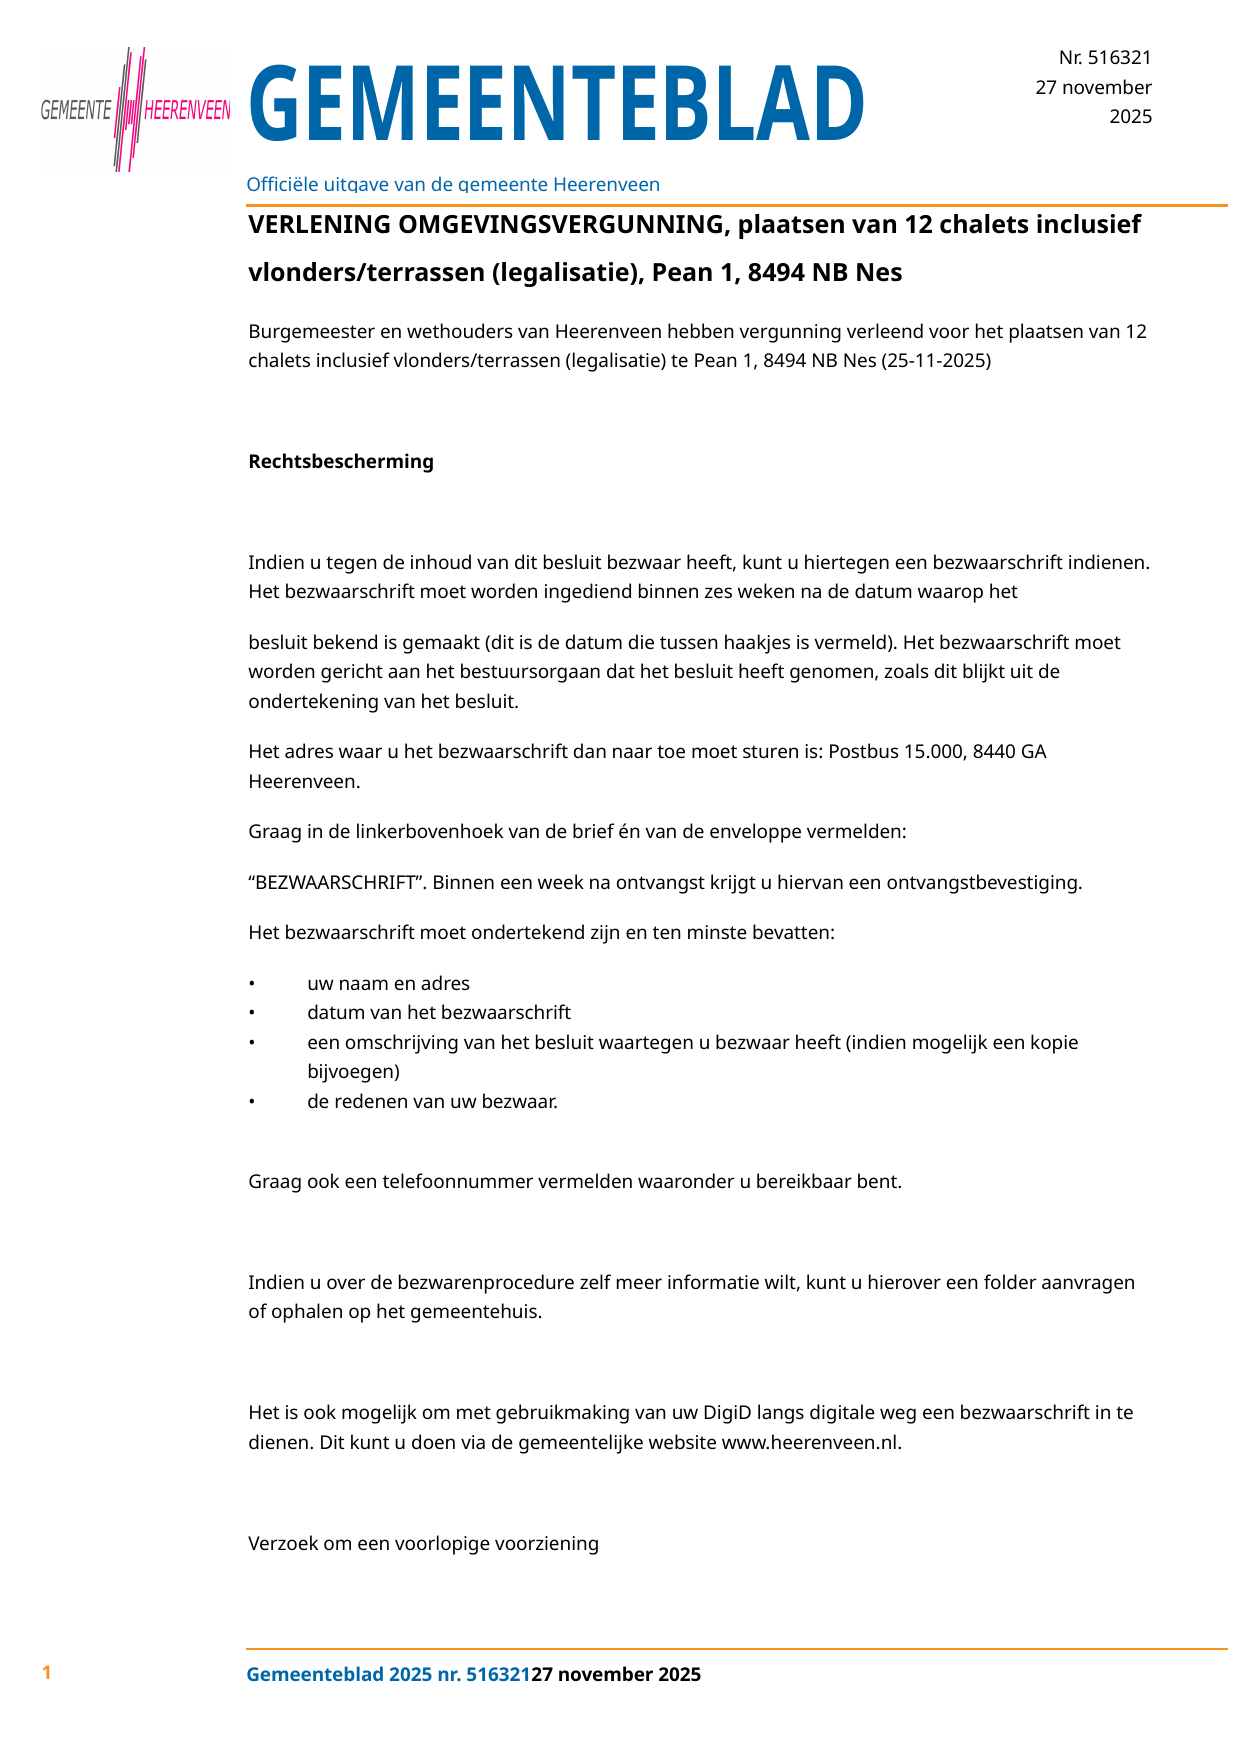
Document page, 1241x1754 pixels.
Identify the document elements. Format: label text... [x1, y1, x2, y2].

text Het bezwaarschrift moet ondertekend zijn en ten minste bevatten: [248, 919, 1152, 945]
text besluit bekend is gemaakt (dit is de datum die tussen haakjes is vermeld). Het bezwaarschrift moet worden gericht aan het bestuursorgaan dat het besluit heeft genomen, zoals dit blijkt uit de ondertekening van het besluit. [248, 629, 1152, 714]
text Het adres waar u het bezwaarschrift dan naar toe moet sturen is: Postbus 15.000, 8440 GA Heerenveen. [248, 739, 1152, 794]
text “BEZWAARSCHRIFT”. Binnen een week na ontvangst krijgt u hiervan een ontvangstbevestiging. [248, 869, 1152, 895]
text Verzoek om een voorlopige voorziening [248, 1530, 1152, 1556]
text Graag ook een telefoonnummer vermelden waaronder u bereikbaar bent. [248, 1168, 1152, 1194]
picture [41, 47, 231, 172]
text Indien u over de bezwarenprocedure zelf meer informatie wilt, kunt u hierover een folder aanvragen of ophalen op het gemeentehuis. [248, 1269, 1152, 1324]
text Het is ook mogelijk om met gebruikmaking van uw DigiD langs digitale weg een bezwaarschrift in te dienen. Dit kunt u doen via de gemeentelijke website www.heerenveen.nl. [248, 1399, 1152, 1455]
text Rechtsbescherming [248, 448, 1152, 474]
text VERLENING OMGEVINGSVERGUNNING, plaatsen van 12 chalets inclusief vlonders/terrassen (legalisatie), Pean 1, 8494 NB Nes [248, 207, 1152, 288]
text Burgemeester en wethouders van Heerenveen hebben vergunning verleend voor het plaatsen van 12 chalets inclusief vlonders/terrassen (legalisatie) te Pean 1, 8494 NB Nes (25-11-2025) [248, 318, 1152, 373]
list datum van het bezwaarschrift [248, 999, 1152, 1025]
text Indien u tegen de inhoud van dit besluit bezwaar heeft, kunt u hiertegen een bezwaarschrift indienen. Het bezwaarschrift moet worden ingediend binnen zes weken na de datum waarop het [248, 549, 1152, 604]
list de redenen van uw bezwaar. [248, 1088, 1152, 1114]
list uw naam en adres [248, 970, 1152, 996]
list een omschrijving van het besluit waartegen u bezwaar heeft (indien mogelijk een kopie bijvoegen) [248, 1029, 1152, 1084]
text Graag in de linkerbovenhoek van de brief én van de enveloppe vermelden: [248, 819, 1152, 844]
